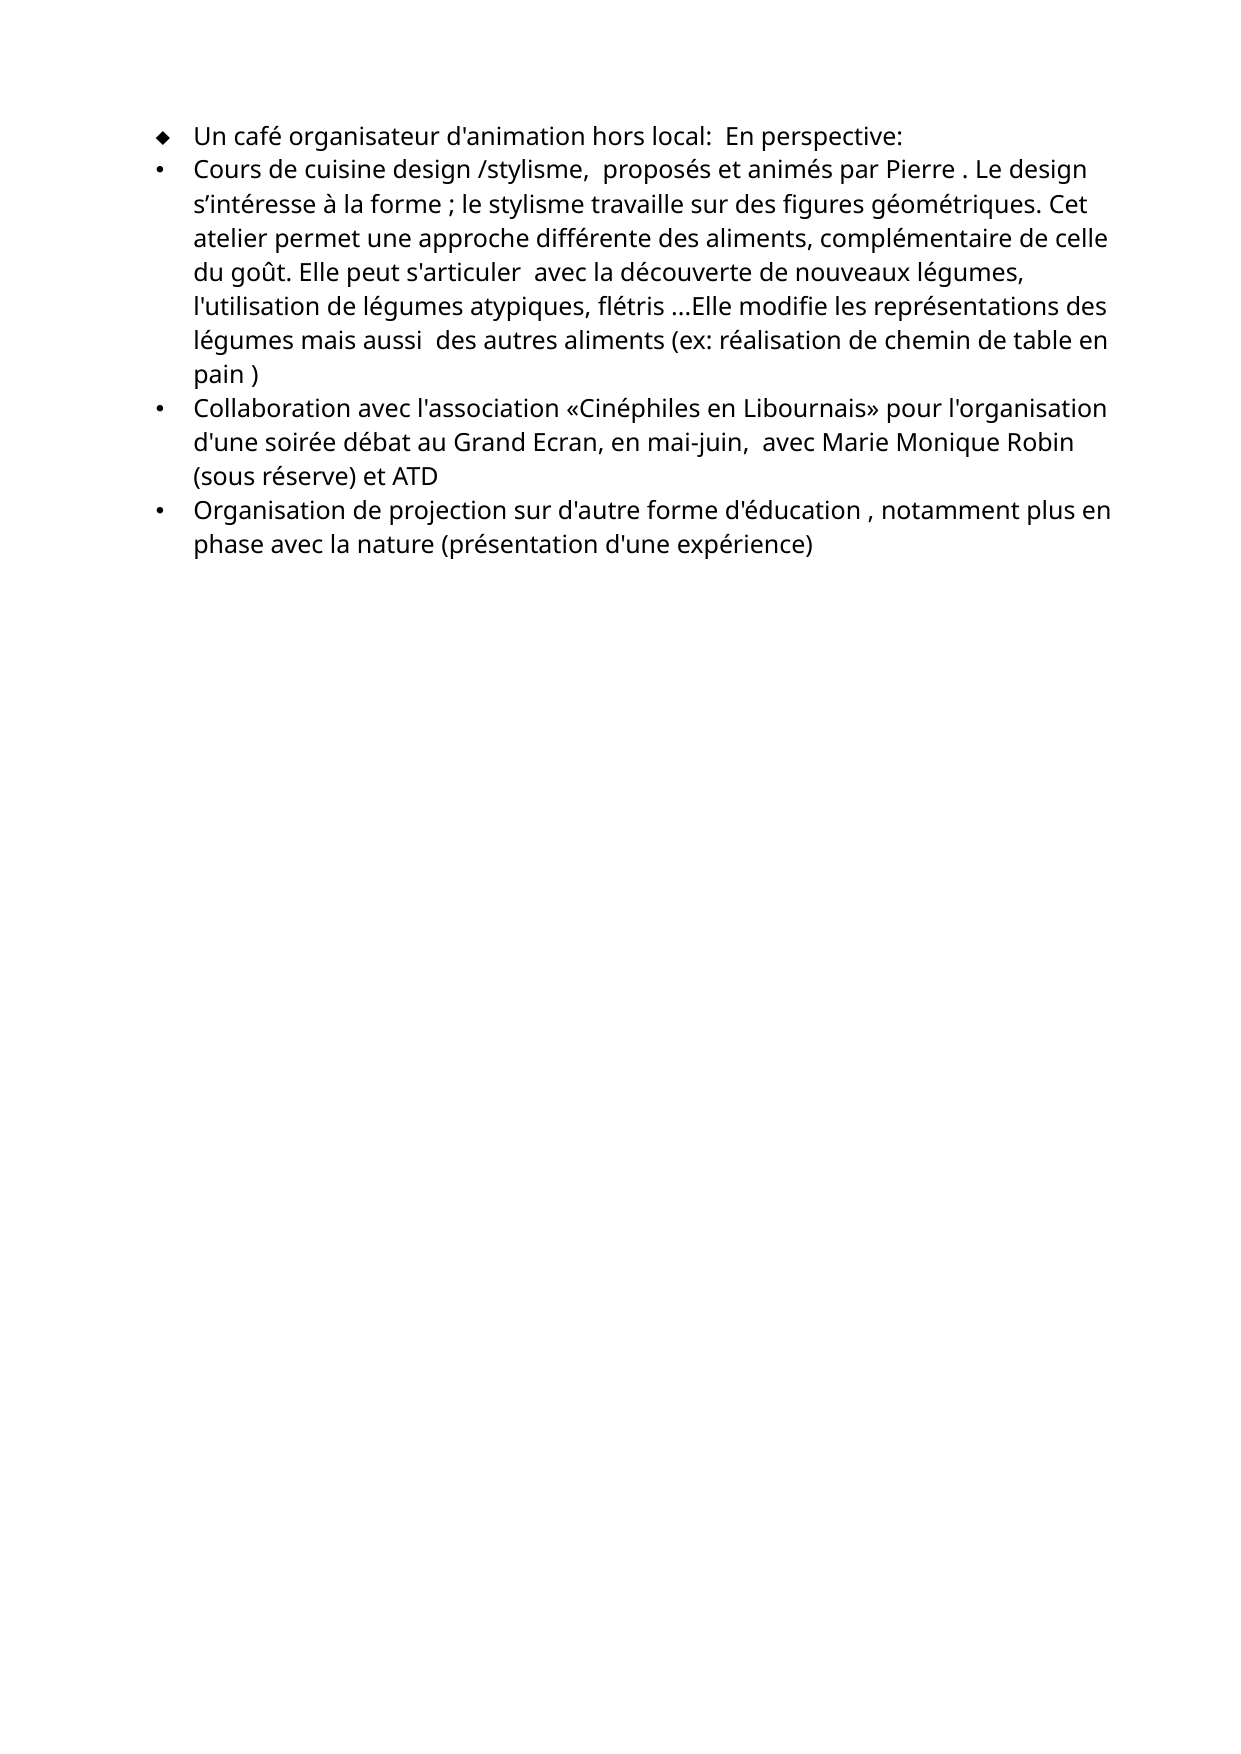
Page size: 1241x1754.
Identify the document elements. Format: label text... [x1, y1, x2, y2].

list Cours de cuisine design /stylisme, proposés et animés par Pierre . Le design s’intéresse à la forme ; le stylisme travaille sur des figures géométriques. Cet atelier permet une approche différente des aliments, complémentaire de celle du goût. Elle peut s'articuler avec la découverte de nouveaux légumes, l'utilisation de légumes atypiques, flétris ...Elle modifie les représentations des légumes mais aussi des autres aliments (ex: réalisation de chemin de table en pain ) [156, 152, 1122, 391]
list Organisation de projection sur d'autre forme d'éducation , notamment plus en phase avec la nature (présentation d'une expérience) [156, 493, 1122, 561]
list Un café organisateur d'animation hors local: En perspective: [156, 118, 1122, 152]
list Collaboration avec l'association «Cinéphiles en Libournais» pour l'organisation d'une soirée débat au Grand Ecran, en mai-juin, avec Marie Monique Robin (sous réserve) et ATD [156, 391, 1122, 493]
